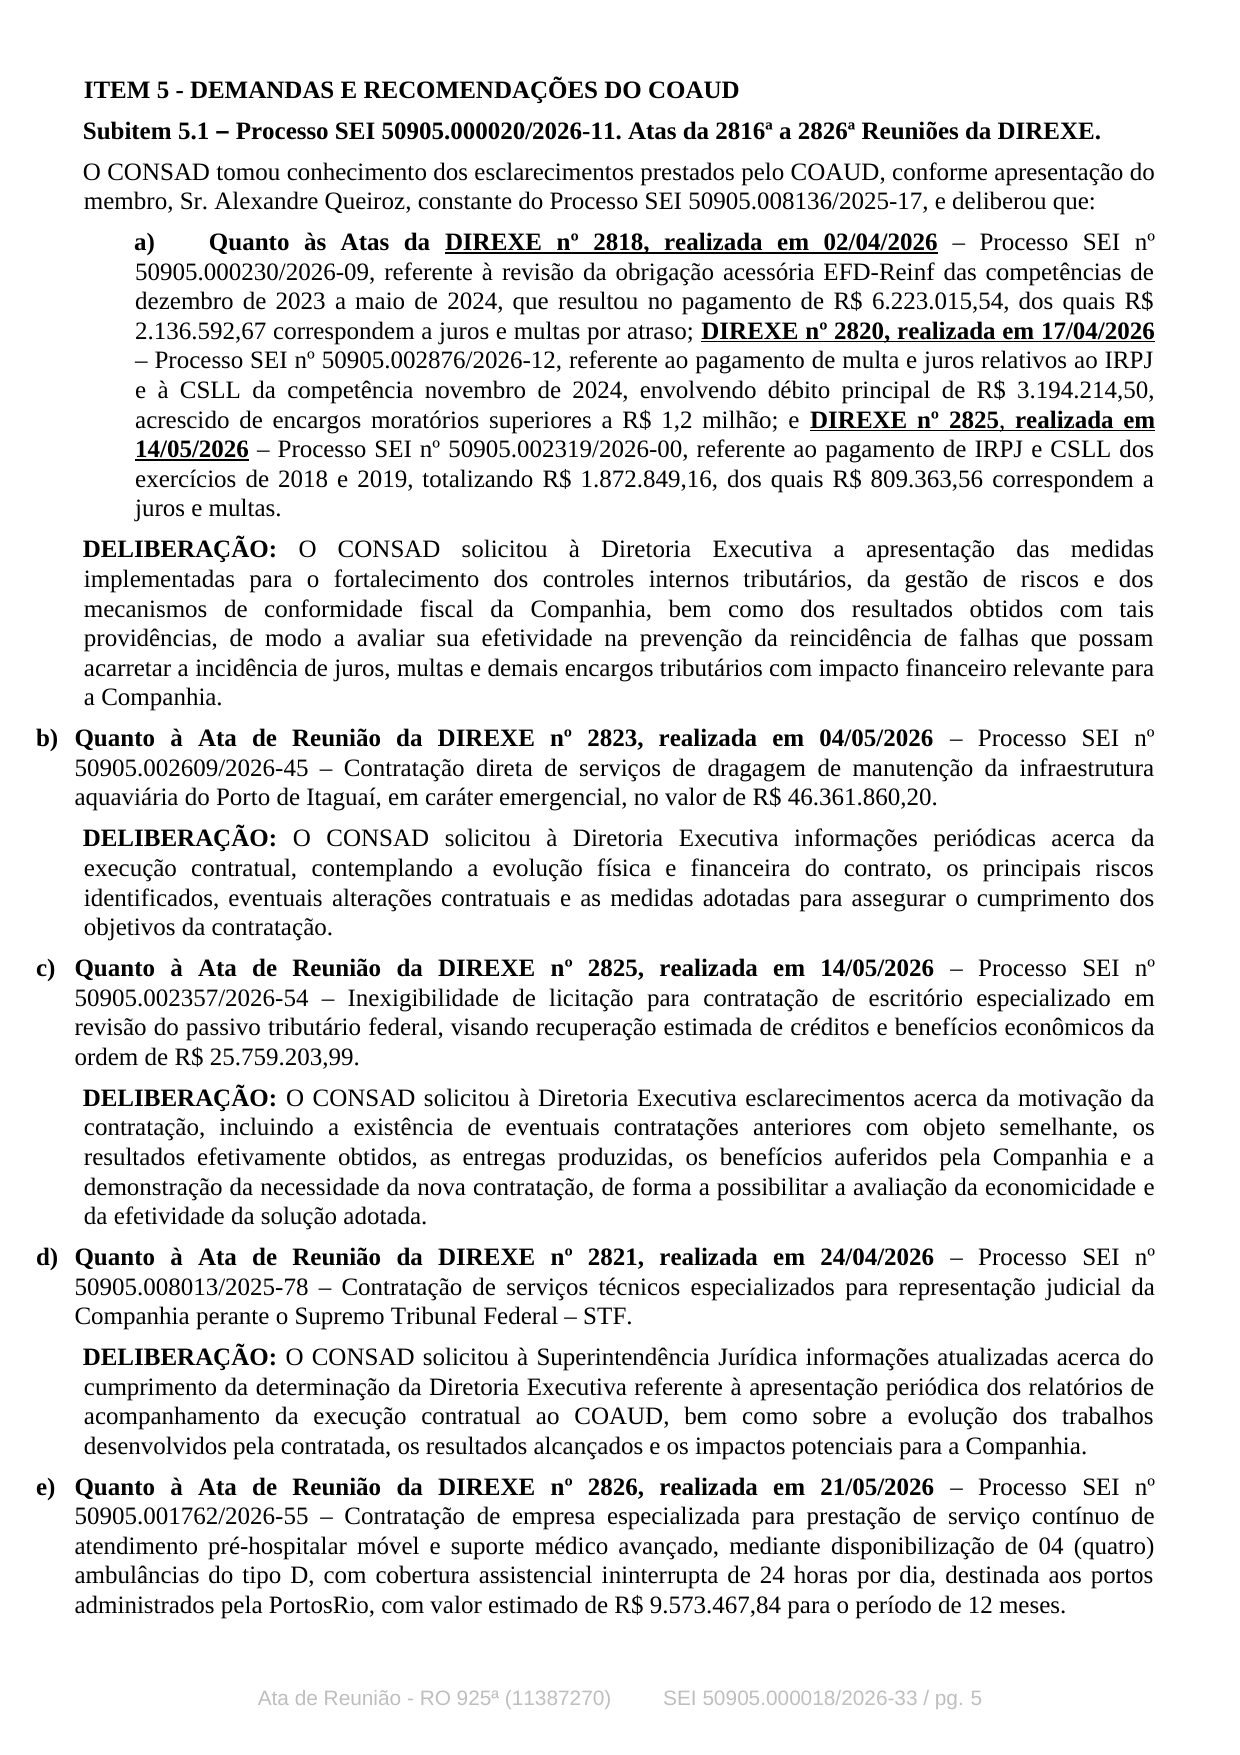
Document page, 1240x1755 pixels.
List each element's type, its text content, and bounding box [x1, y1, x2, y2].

text Subitem 5.1 – Processo SEI 50905.000020/2026-11. Atas da 2816ª a 2826ª Reuniões da DIREXE. [83, 116, 1157, 145]
list Quanto à Ata de Reunião da DIREXE nº 2823, realizada em 04/05/2026 – Processo SEI nº 50905.002609/2026-45 – Contratação direta de serviços de dragagem de manutenção da infraestrutura aquaviária do Porto de Itaguaí, em caráter emergencial, no valor de R$ 46.361.860,20. [36, 723, 1155, 811]
list Quanto às Atas da DIREXE nº 2818, realizada em 02/04/2026 – Processo SEI nº 50905.000230/2026-09, referente à revisão da obrigação acessória EFD-Reinf das competências de dezembro de 2023 a maio de 2024, que resultou no pagamento de R$ 6.223.015,54, dos quais R$ 2.136.592,67 correspondem a juros e multas por atraso; DIREXE nº 2820, realizada em 17/04/2026 – Processo SEI nº 50905.002876/2026-12, referente ao pagamento de multa e juros relativos ao IRPJ e à CSLL da competência novembro de 2024, envolvendo débito principal de R$ 3.194.214,50, acrescido de encargos moratórios superiores a R$ 1,2 milhão; e DIREXE nº 2825, realizada em 14/05/2026 – Processo SEI nº 50905.002319/2026-00, referente ao pagamento de IRPJ e CSLL dos exercícios de 2018 e 2019, totalizando R$ 1.872.849,16, dos quais R$ 809.363,56 correspondem a juros e multas. [134, 227, 1155, 522]
text DELIBERAÇÃO: O CONSAD solicitou à Diretoria Executiva esclarecimentos acerca da motivação da contratação, incluindo a existência de eventuais contratações anteriores com objeto semelhante, os resultados efetivamente obtidos, as entregas produzidas, os benefícios auferidos pela Companhia e a demonstração da necessidade da nova contratação, de forma a possibilitar a avaliação da economicidade e da efetividade da solução adotada. [83, 1083, 1155, 1230]
list Quanto à Ata de Reunião da DIREXE nº 2826, realizada em 21/05/2026 – Processo SEI nº 50905.001762/2026-55 – Contratação de empresa especializada para prestação de serviço contínuo de atendimento pré-hospitalar móvel e suporte médico avançado, mediante disponibilização de 04 (quatro) ambulâncias do tipo D, com cobertura assistencial ininterrupta de 24 horas por dia, destinada aos portos administrados pela PortosRio, com valor estimado de R$ 9.573.467,84 para o período de 12 meses. [36, 1472, 1155, 1619]
text DELIBERAÇÃO: O CONSAD solicitou à Diretoria Executiva a apresentação das medidas implementadas para o fortalecimento dos controles internos tributários, da gestão de riscos e dos mecanismos de conformidade fiscal da Companhia, bem como dos resultados obtidos com tais providências, de modo a avaliar sua efetividade na prevenção da reincidência de falhas que possam acarretar a incidência de juros, multas e demais encargos tributários com impacto financeiro relevante para a Companhia. [83, 534, 1155, 711]
subtitle ITEM 5 - DEMANDAS E RECOMENDAÇÕES DO COAUD [84, 75, 1157, 104]
text O CONSAD tomou conhecimento dos esclarecimentos prestados pelo COAUD, conforme apresentação do membro, Sr. Alexandre Queiroz, constante do Processo SEI 50905.008136/2025-17, e deliberou que: [83, 157, 1155, 215]
text DELIBERAÇÃO: O CONSAD solicitou à Superintendência Jurídica informações atualizadas acerca do cumprimento da determinação da Diretoria Executiva referente à apresentação periódica dos relatórios de acompanhamento da execução contratual ao COAUD, bem como sobre a evolução dos trabalhos desenvolvidos pela contratada, os resultados alcançados e os impactos potenciais para a Companhia. [83, 1342, 1155, 1460]
list Quanto à Ata de Reunião da DIREXE nº 2821, realizada em 24/04/2026 – Processo SEI nº 50905.008013/2025-78 – Contratação de serviços técnicos especializados para representação judicial da Companhia perante o Supremo Tribunal Federal – STF. [36, 1242, 1155, 1330]
text DELIBERAÇÃO: O CONSAD solicitou à Diretoria Executiva informações periódicas acerca da execução contratual, contemplando a evolução física e financeira do contrato, os principais riscos identificados, eventuais alterações contratuais e as medidas adotadas para assegurar o cumprimento dos objetivos da contratação. [83, 823, 1155, 941]
list Quanto à Ata de Reunião da DIREXE nº 2825, realizada em 14/05/2026 – Processo SEI nº 50905.002357/2026-54 – Inexigibilidade de licitação para contratação de escritório especializado em revisão do passivo tributário federal, visando recuperação estimada de créditos e benefícios econômicos da ordem de R$ 25.759.203,99. [36, 953, 1155, 1071]
